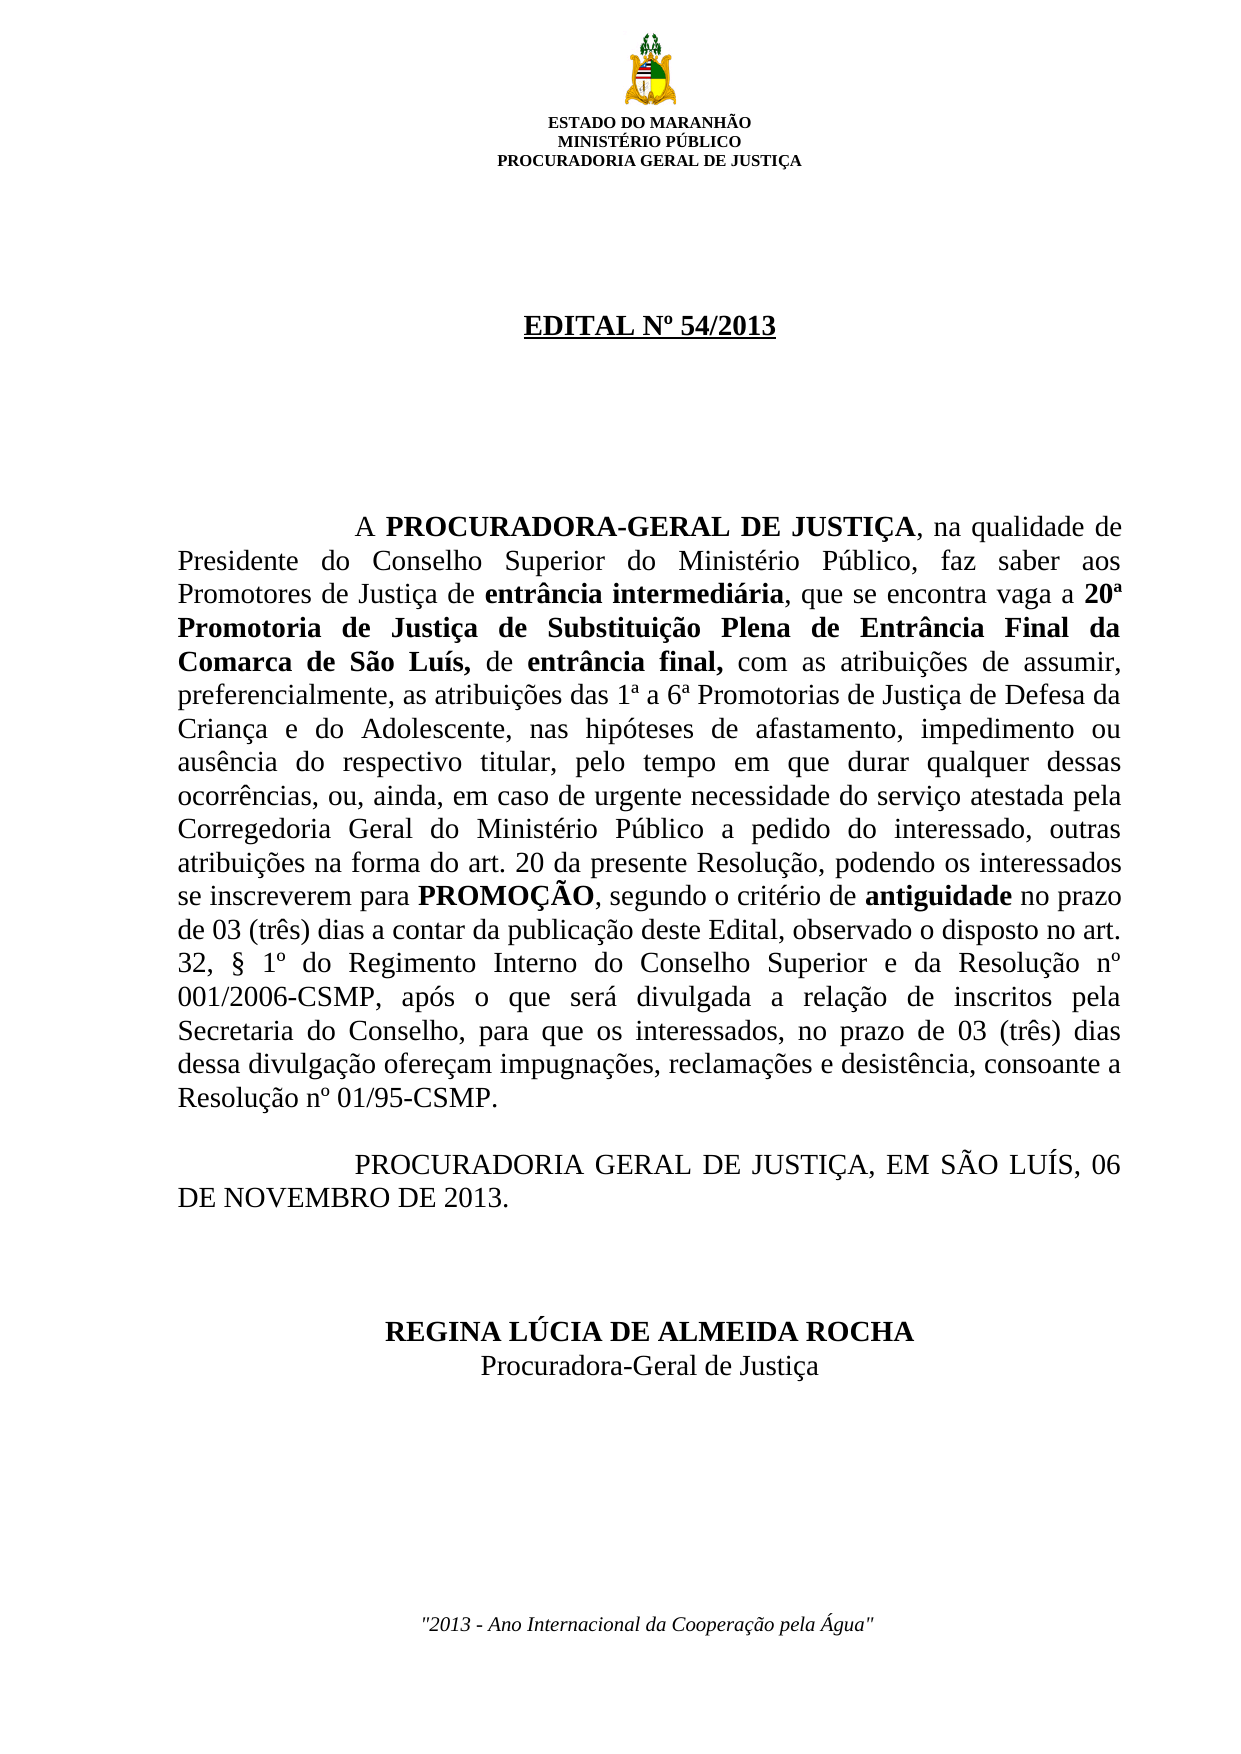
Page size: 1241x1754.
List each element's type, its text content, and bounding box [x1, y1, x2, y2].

text EDITAL Nº 54/2013 [177, 308, 1122, 342]
text PROCURADORIA GERAL DE JUSTIÇA, EM SÃO LUÍS, 06 DE NOVEMBRO DE 2013. [177, 1147, 1122, 1214]
text Procuradora-Geral de Justiça [177, 1348, 1122, 1382]
text REGINA LÚCIA DE ALMEIDA ROCHA [177, 1314, 1122, 1348]
text A PROCURADORA-GERAL DE JUSTIÇA, na qualidade de Presidente do Conselho Superior do Ministério Público, faz saber aos Promotores de Justiça de entrância intermediária, que se encontra vaga a 20ª Promotoria de Justiça de Substituição Plena de Entrância Final da Comarca de São Luís, de entrância final, com as atribuições de assumir, preferencialmente, as atribuições das 1ª a 6ª Promotorias de Justiça de Defesa da Criança e do Adolescente, nas hipóteses de afastamento, impedimento ou ausência do respectivo titular, pelo tempo em que durar qualquer dessas ocorrências, ou, ainda, em caso de urgente necessidade do serviço atestada pela Corregedoria Geral do Ministério Público a pedido do interessado, outras atribuições na forma do art. 20 da presente Resolução, podendo os interessados se inscreverem para PROMOÇÃO, segundo o critério de antiguidade no prazo de 03 (três) dias a contar da publicação deste Edital, observado o disposto no art. 32, § 1º do Regimento Interno do Conselho Superior e da Resolução nº 001/2006-CSMP, após o que será divulgada a relação de inscritos pela Secretaria do Conselho, para que os interessados, no prazo de 03 (três) dias dessa divulgação ofereçam impugnações, reclamações e desistência, consoante a Resolução nº 01/95-CSMP. [177, 509, 1122, 1113]
